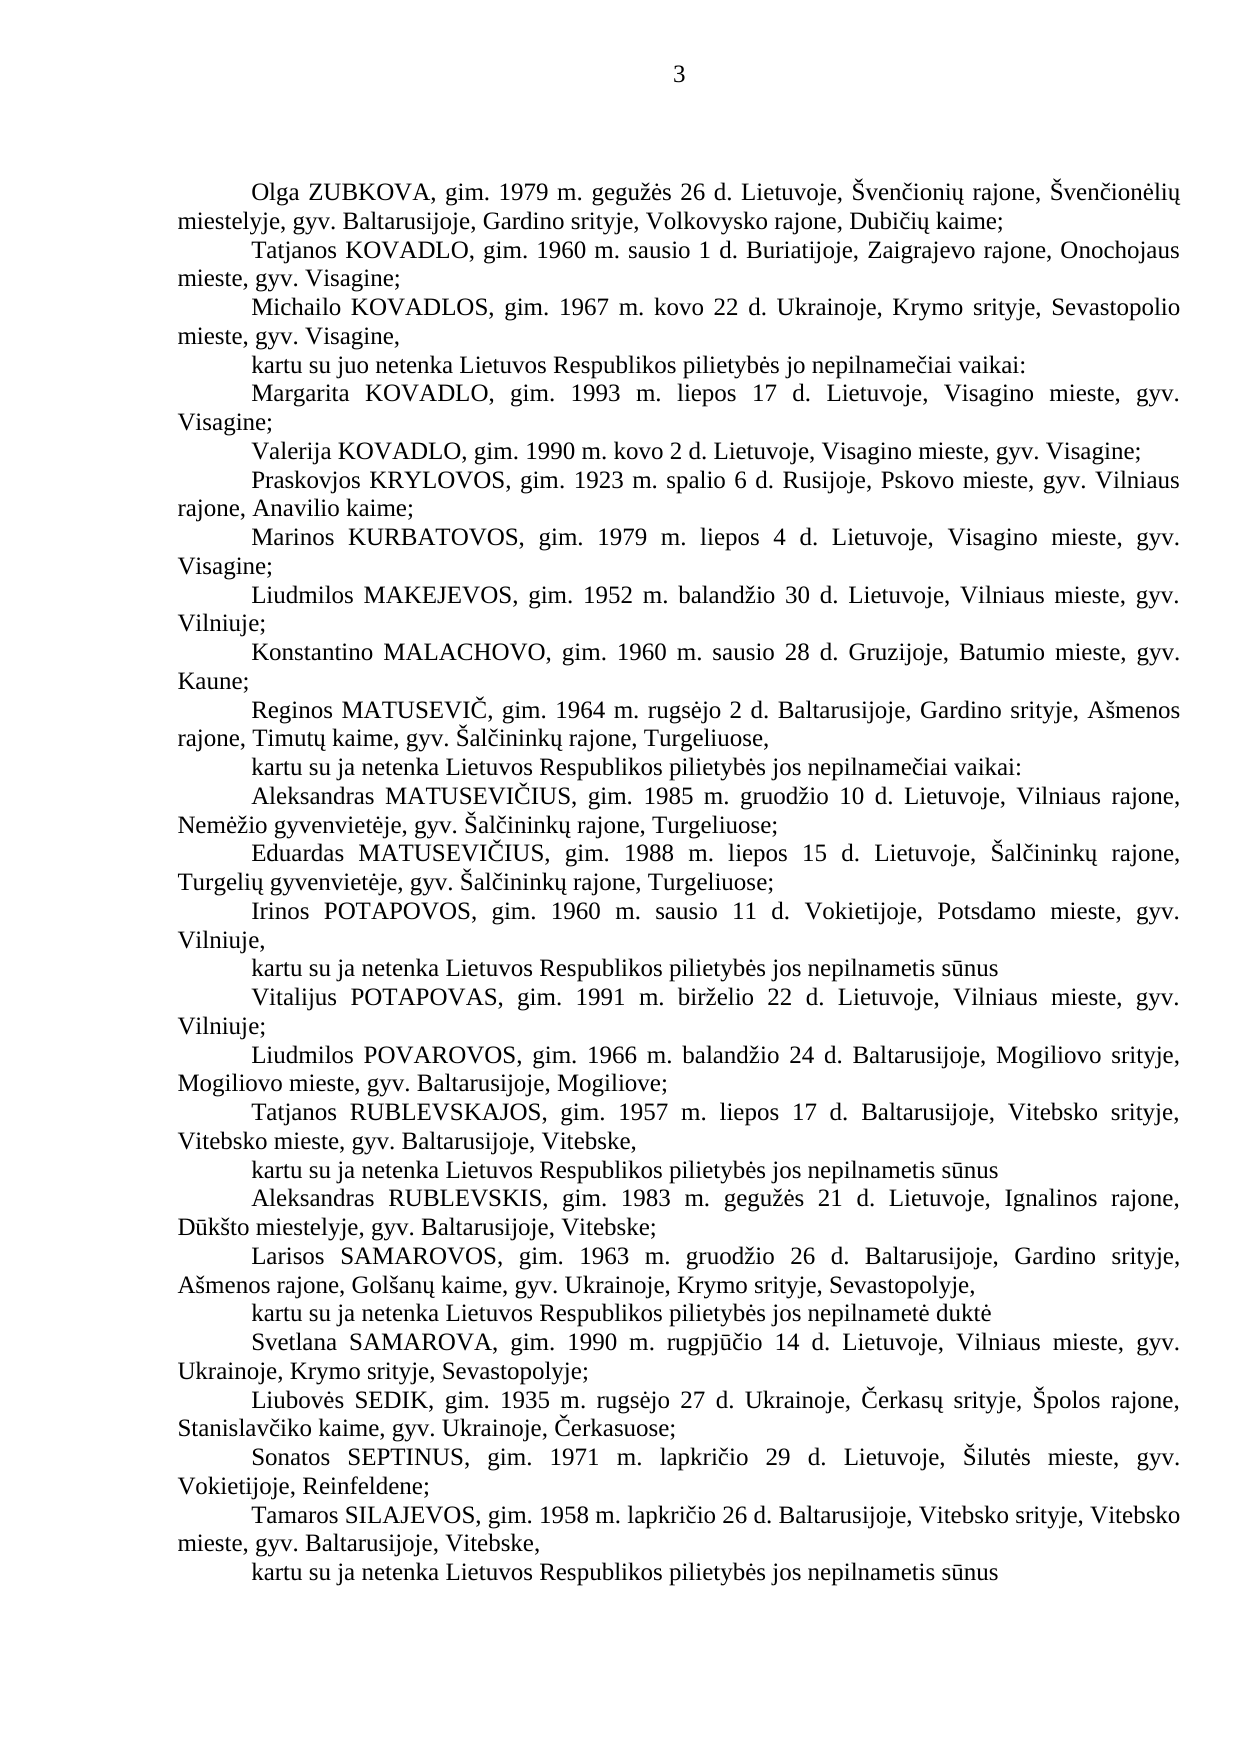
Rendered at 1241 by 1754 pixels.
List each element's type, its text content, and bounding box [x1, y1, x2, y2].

text Svetlana SAMAROVA, gim. 1990 m. rugpjūčio 14 d. Lietuvoje, Vilniaus mieste, gyv. Ukrainoje, Krymo srityje, Sevastopolyje; [177, 1327, 1181, 1385]
text Valerija KOVADLO, gim. 1990 m. kovo 2 d. Lietuvoje, Visagino mieste, gyv. Visagine; [177, 436, 1181, 465]
text Sonatos SEPTINUS, gim. 1971 m. lapkričio 29 d. Lietuvoje, Šilutės mieste, gyv. Vokietijoje, Reinfeldene; [177, 1442, 1181, 1500]
text Tatjanos RUBLEVSKAJOS, gim. 1957 m. liepos 17 d. Baltarusijoje, Vitebsko srityje, Vitebsko mieste, gyv. Baltarusijoje, Vitebske, [177, 1097, 1181, 1155]
text Marinos KURBATOVOS, gim. 1979 m. liepos 4 d. Lietuvoje, Visagino mieste, gyv. Visagine; [177, 522, 1181, 580]
text Liubovės SEDIK, gim. 1935 m. rugsėjo 27 d. Ukrainoje, Čerkasų srityje, Špolos rajone, Stanislavčiko kaime, gyv. Ukrainoje, Čerkasuose; [177, 1385, 1181, 1442]
text Olga ZUBKOVA, gim. 1979 m. gegužės 26 d. Lietuvoje, Švenčionių rajone, Švenčionėlių miestelyje, gyv. Baltarusijoje, Gardino srityje, Volkovysko rajone, Dubičių kaime; [177, 177, 1181, 235]
text Aleksandras RUBLEVSKIS, gim. 1983 m. gegužės 21 d. Lietuvoje, Ignalinos rajone, Dūkšto miestelyje, gyv. Baltarusijoje, Vitebske; [177, 1183, 1181, 1241]
text Liudmilos POVAROVOS, gim. 1966 m. balandžio 24 d. Baltarusijoje, Mogiliovo srityje, Mogiliovo mieste, gyv. Baltarusijoje, Mogiliove; [177, 1040, 1181, 1097]
text kartu su ja netenka Lietuvos Respublikos pilietybės jos nepilnametis sūnus [177, 1557, 1181, 1586]
text kartu su ja netenka Lietuvos Respublikos pilietybės jos nepilnamečiai vaikai: [177, 752, 1181, 781]
text kartu su ja netenka Lietuvos Respublikos pilietybės jos nepilnametis sūnus [177, 953, 1181, 982]
text Larisos SAMAROVOS, gim. 1963 m. gruodžio 26 d. Baltarusijoje, Gardino srityje, Ašmenos rajone, Golšanų kaime, gyv. Ukrainoje, Krymo srityje, Sevastopolyje, [177, 1241, 1181, 1298]
text kartu su ja netenka Lietuvos Respublikos pilietybės jos nepilnametis sūnus [177, 1155, 1181, 1183]
text Tamaros SILAJEVOS, gim. 1958 m. lapkričio 26 d. Baltarusijoje, Vitebsko srityje, Vitebsko mieste, gyv. Baltarusijoje, Vitebske, [177, 1500, 1181, 1557]
text Michailo KOVADLOS, gim. 1967 m. kovo 22 d. Ukrainoje, Krymo srityje, Sevastopolio mieste, gyv. Visagine, [177, 292, 1181, 350]
text Praskovjos KRYLOVOS, gim. 1923 m. spalio 6 d. Rusijoje, Pskovo mieste, gyv. Vilniaus rajone, Anavilio kaime; [177, 465, 1181, 522]
text Konstantino MALACHOVO, gim. 1960 m. sausio 28 d. Gruzijoje, Batumio mieste, gyv. Kaune; [177, 637, 1181, 695]
text Reginos MATUSEVIČ, gim. 1964 m. rugsėjo 2 d. Baltarusijoje, Gardino srityje, Ašmenos rajone, Timutų kaime, gyv. Šalčininkų rajone, Turgeliuose, [177, 695, 1181, 752]
text kartu su juo netenka Lietuvos Respublikos pilietybės jo nepilnamečiai vaikai: [177, 350, 1181, 378]
text Vitalijus POTAPOVAS, gim. 1991 m. birželio 22 d. Lietuvoje, Vilniaus mieste, gyv. Vilniuje; [177, 982, 1181, 1040]
text Margarita KOVADLO, gim. 1993 m. liepos 17 d. Lietuvoje, Visagino mieste, gyv. Visagine; [177, 378, 1181, 436]
text Irinos POTAPOVOS, gim. 1960 m. sausio 11 d. Vokietijoje, Potsdamo mieste, gyv. Vilniuje, [177, 896, 1181, 953]
text Tatjanos KOVADLO, gim. 1960 m. sausio 1 d. Buriatijoje, Zaigrajevo rajone, Onochojaus mieste, gyv. Visagine; [177, 235, 1181, 292]
text kartu su ja netenka Lietuvos Respublikos pilietybės jos nepilnametė duktė [177, 1298, 1181, 1327]
text Liudmilos MAKEJEVOS, gim. 1952 m. balandžio 30 d. Lietuvoje, Vilniaus mieste, gyv. Vilniuje; [177, 580, 1181, 637]
text Eduardas MATUSEVIČIUS, gim. 1988 m. liepos 15 d. Lietuvoje, Šalčininkų rajone, Turgelių gyvenvietėje, gyv. Šalčininkų rajone, Turgeliuose; [177, 838, 1181, 896]
text Aleksandras MATUSEVIČIUS, gim. 1985 m. gruodžio 10 d. Lietuvoje, Vilniaus rajone, Nemėžio gyvenvietėje, gyv. Šalčininkų rajone, Turgeliuose; [177, 781, 1181, 838]
